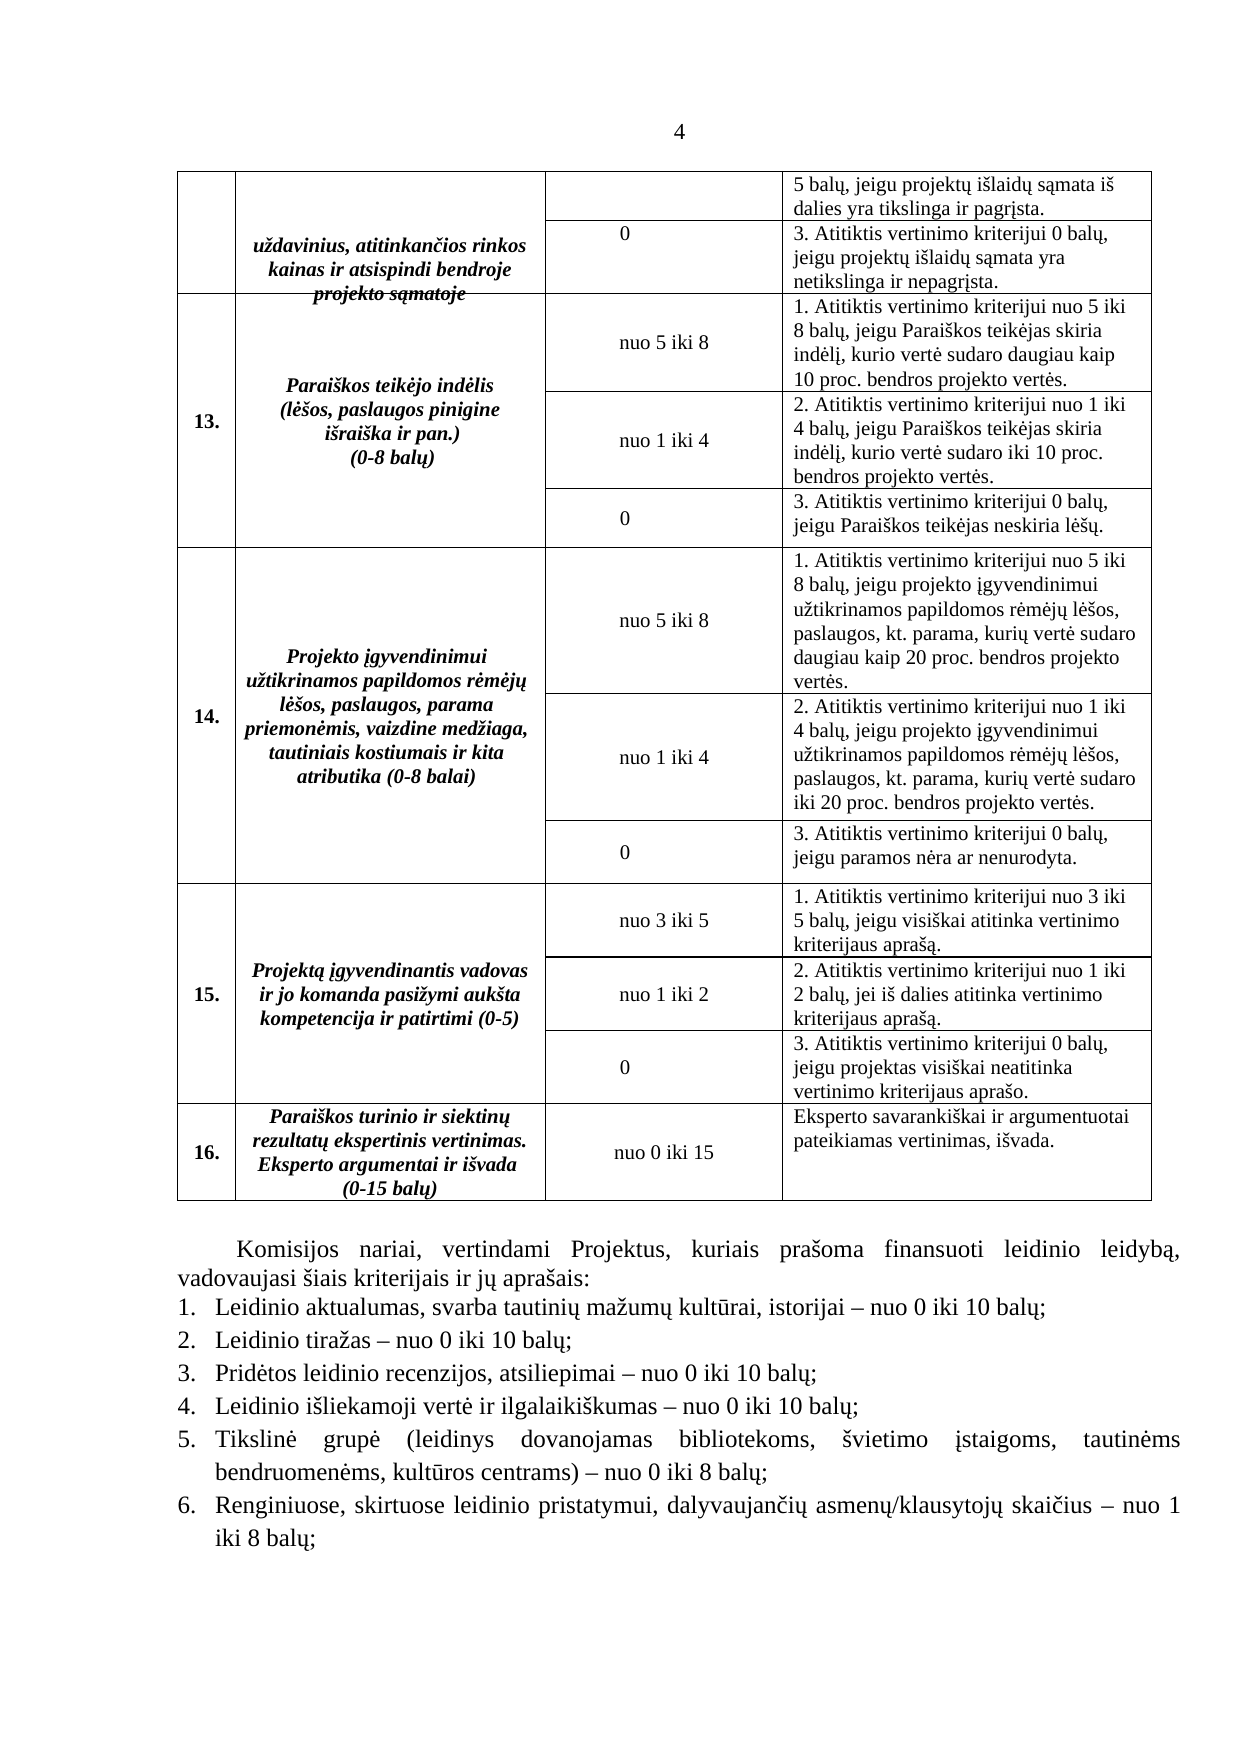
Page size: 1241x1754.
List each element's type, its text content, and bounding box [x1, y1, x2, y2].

text 6. Renginiuose, skirtuose leidinio pristatymui, dalyvaujančių asmenų/klausytojų skaičius – nuo 1 iki 8 balų; [177, 1490, 1181, 1552]
table_cell 0 [546, 489, 782, 547]
table_cell nuo 5 iki 8 [546, 548, 782, 693]
text 1. Leidinio aktualumas, svarba tautinių mažumų kultūrai, istorijai – nuo 0 iki 10 balų; [177, 1292, 1181, 1321]
text Komisijos nariai, vertindami Projektus, kuriais prašoma finansuoti leidinio leidybą, vadovaujasi šiais kriterijais ir jų aprašais: [177, 1234, 1181, 1292]
table_cell Projekto įgyvendinimui užtikrinamos papildomos rėmėjų lėšos, paslaugos, parama priemonėmis, vaizdine medžiaga, tautiniais kostiumais ir kita atributika (0-8 balai) [236, 548, 545, 883]
text 2. Leidinio tiražas – nuo 0 iki 10 balų; [177, 1325, 1181, 1353]
table_cell 5 balų, jeigu projektų išlaidų sąmata iš dalies yra tikslinga ir pagrįsta. [783, 172, 1151, 220]
table_cell [546, 172, 782, 220]
table_cell nuo 0 iki 15 [546, 1104, 782, 1200]
table_cell nuo 5 iki 8 [546, 294, 782, 391]
text 3. Pridėtos leidinio recenzijos, atsiliepimai – nuo 0 iki 10 balų; [177, 1358, 1181, 1387]
table_cell 2. Atitiktis vertinimo kriterijui nuo 1 iki 2 balų, jei iš dalies atitinka vertinimo kriterijaus aprašą. [783, 958, 1151, 1030]
table_cell 13. [178, 294, 235, 547]
table_cell 14. [178, 548, 235, 883]
table_cell 0 [546, 221, 782, 293]
table_cell 2. Atitiktis vertinimo kriterijui nuo 1 iki 4 balų, jeigu Paraiškos teikėjas skiria indėlį, kurio vertė sudaro iki 10 proc. bendros projekto vertės. [783, 392, 1151, 488]
table_cell 3. Atitiktis vertinimo kriterijui 0 balų, jeigu paramos nėra ar nenurodyta. [783, 821, 1151, 883]
table_cell 15. [178, 884, 235, 1103]
table_cell 1. Atitiktis vertinimo kriterijui nuo 3 iki 5 balų, jeigu visiškai atitinka vertinimo kriterijaus aprašą. [783, 884, 1151, 956]
table_cell [178, 172, 235, 293]
table_cell 2. Atitiktis vertinimo kriterijui nuo 1 iki 4 balų, jeigu projekto įgyvendinimui užtikrinamos papildomos rėmėjų lėšos, paslaugos, kt. parama, kurių vertė sudaro iki 20 proc. bendros projekto vertės. [783, 694, 1151, 819]
table_cell nuo 3 iki 5 [546, 884, 782, 956]
table_cell nuo 1 iki 4 [546, 392, 782, 488]
table_cell 3. Atitiktis vertinimo kriterijui 0 balų, jeigu Paraiškos teikėjas neskiria lėšų. [783, 489, 1151, 547]
table_cell 3. Atitiktis vertinimo kriterijui 0 balų, jeigu projektas visiškai neatitinka vertinimo kriterijaus aprašo. [783, 1031, 1151, 1103]
table_cell 16. [178, 1104, 235, 1200]
table_cell 1. Atitiktis vertinimo kriterijui nuo 5 iki 8 balų, jeigu projekto įgyvendinimui užtikrinamos papildomos rėmėjų lėšos, paslaugos, kt. parama, kurių vertė sudaro daugiau kaip 20 proc. bendros projekto vertės. [783, 548, 1151, 693]
table_cell 0 [546, 1031, 782, 1103]
table_cell nuo 1 iki 4 [546, 694, 782, 819]
table_cell Projekto lėšų sąmatos tikslingumas ir pagrįstumas. Nurodytos išlaidos yra tiesiogiai susijusios su projektu, būtinos įgyvendinant jo tikslus bei uždavinius, atitinkančios rinkos kainas ir atsispindi bendroje projekto sąmatoje (0-10 balų) [236, 172, 545, 293]
text 5. Tikslinė grupė (leidinys dovanojamas bibliotekoms, švietimo įstaigoms, tautinėms bendruomenėms, kultūros centrams) – nuo 0 iki 8 balų; [177, 1424, 1181, 1486]
table_cell nuo 1 iki 2 [546, 958, 782, 1030]
table_cell 0 [546, 821, 782, 883]
table_cell 1. Atitiktis vertinimo kriterijui nuo 5 iki 8 balų, jeigu Paraiškos teikėjas skiria indėlį, kurio vertė sudaro daugiau kaip 10 proc. bendros projekto vertės. [783, 294, 1151, 391]
table_cell 3. Atitiktis vertinimo kriterijui 0 balų, jeigu projektų išlaidų sąmata yra netikslinga ir nepagrįsta. [783, 221, 1151, 293]
table_cell Paraiškos turinio ir siektinų rezultatų ekspertinis vertinimas. Eksperto argumentai ir išvada (0-15 balų) [236, 1104, 545, 1200]
table_cell Paraiškos teikėjo indėlis (lėšos, paslaugos pinigine išraiška ir pan.) (0-8 balų) [236, 294, 545, 547]
table_cell Eksperto savarankiškai ir argumentuotai pateikiamas vertinimas, išvada. [783, 1104, 1151, 1200]
text 4. Leidinio išliekamoji vertė ir ilgalaikiškumas – nuo 0 iki 10 balų; [177, 1391, 1181, 1419]
table_cell Projektą įgyvendinantis vadovas ir jo komanda pasižymi aukšta kompetencija ir patirtimi (0-5) [236, 884, 545, 1103]
